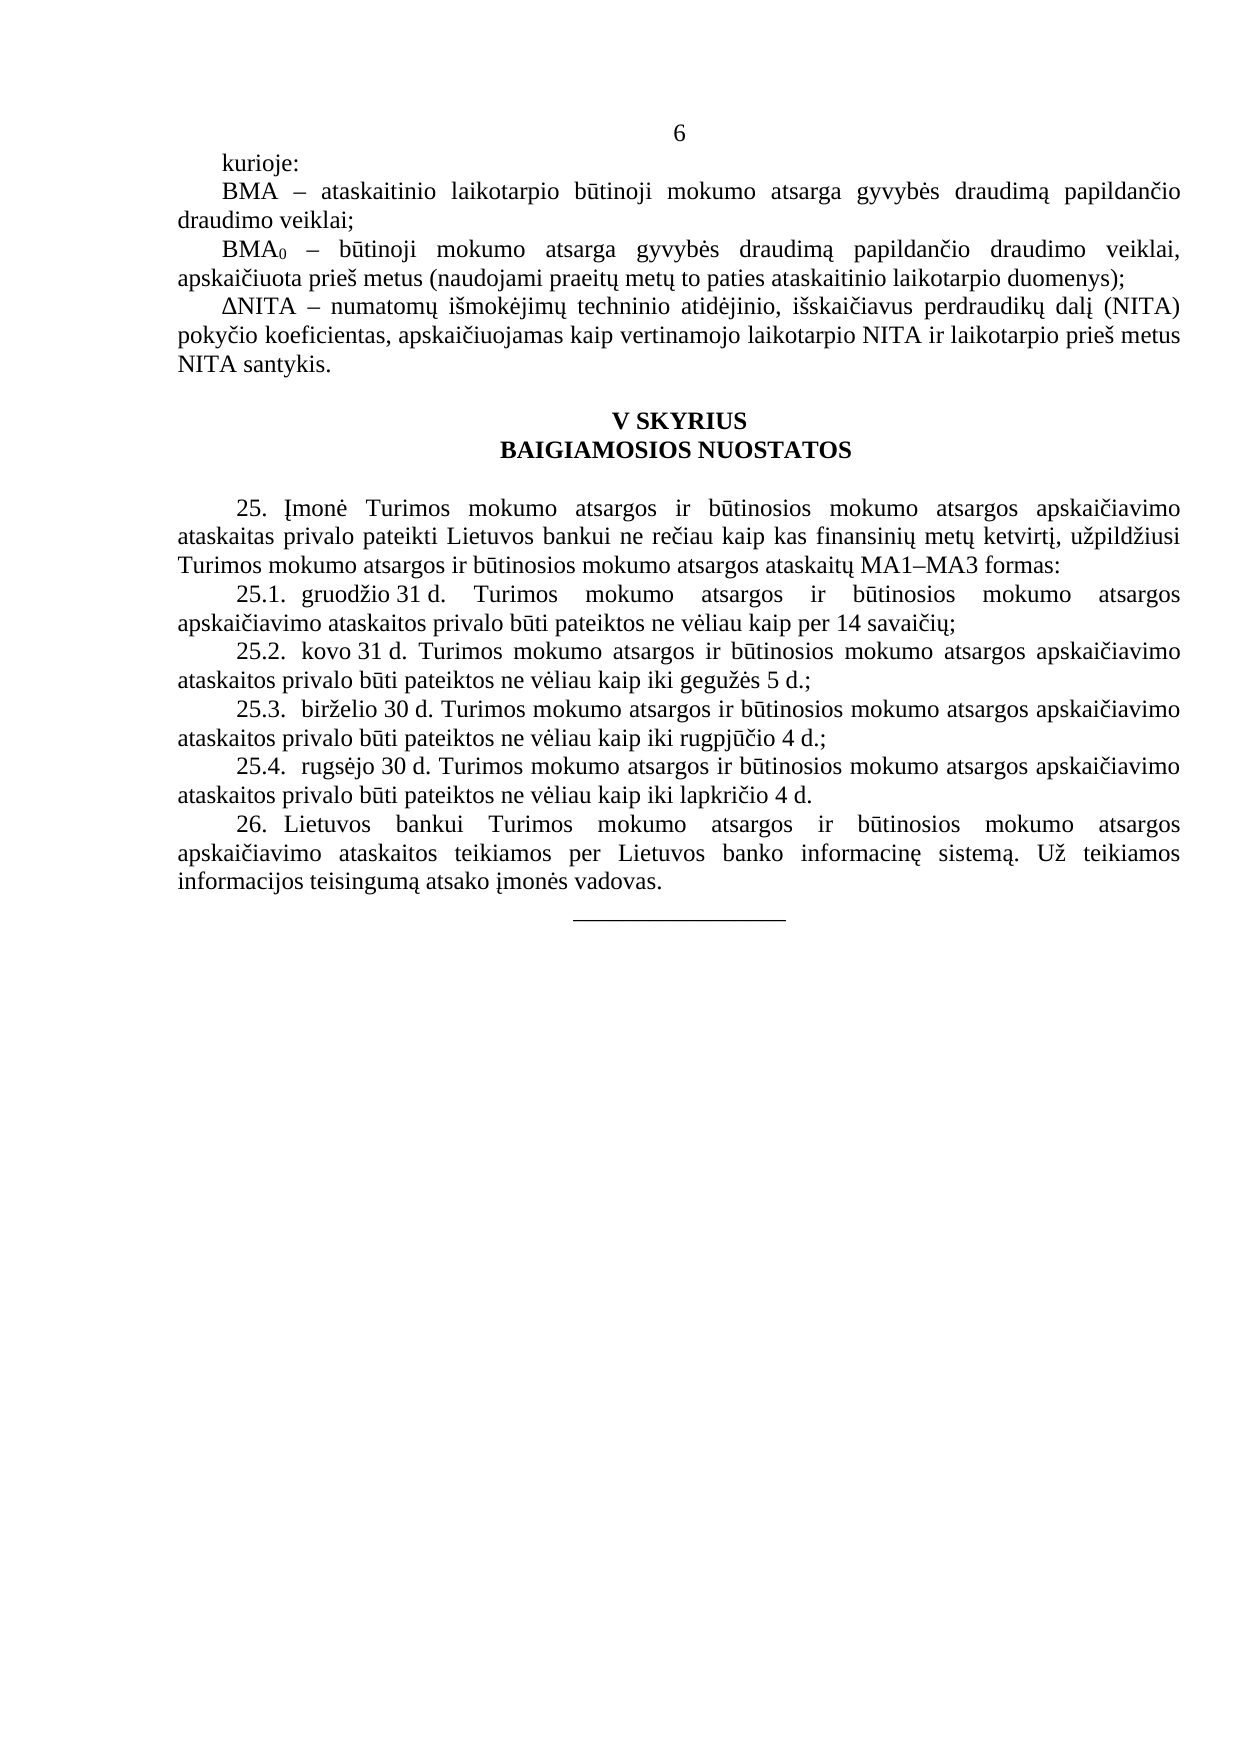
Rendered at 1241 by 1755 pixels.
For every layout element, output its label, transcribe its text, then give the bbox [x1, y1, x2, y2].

text baigiamosios nuostatos [177, 435, 1181, 464]
text _________________ [177, 895, 1181, 924]
text 25.1. gruodžio 31 d. Turimos mokumo atsargos ir būtinosios mokumo atsargos apskaičiavimo ataskaitos privalo būti pateiktos ne vėliau kaip per 14 savaičių; [177, 579, 1181, 636]
text BMA – ataskaitinio laikotarpio būtinoji mokumo atsarga gyvybės draudimą papildančio draudimo veiklai; [177, 176, 1181, 234]
text 25. Įmonė Turimos mokumo atsargos ir būtinosios mokumo atsargos apskaičiavimo ataskaitas privalo pateikti Lietuvos bankui ne rečiau kaip kas finansinių metų ketvirtį, užpildžiusi Turimos mokumo atsargos ir būtinosios mokumo atsargos ataskaitų MA1–MA3 formas: [177, 493, 1181, 579]
text 25.2. kovo 31 d. Turimos mokumo atsargos ir būtinosios mokumo atsargos apskaičiavimo ataskaitos privalo būti pateiktos ne vėliau kaip iki gegužės 5 d.; [177, 636, 1181, 694]
text BMA0 – būtinoji mokumo atsarga gyvybės draudimą papildančio draudimo veiklai, apskaičiuota prieš metus (naudojami praeitų metų to paties ataskaitinio laikotarpio duomenys); [177, 234, 1181, 291]
text 26. Lietuvos bankui Turimos mokumo atsargos ir būtinosios mokumo atsargos apskaičiavimo ataskaitos teikiamos per Lietuvos banko informacinę sistemą. Už teikiamos informacijos teisingumą atsako įmonės vadovas. [177, 809, 1181, 895]
text V SKYRIUS [177, 406, 1181, 435]
text 25.3. birželio 30 d. Turimos mokumo atsargos ir būtinosios mokumo atsargos apskaičiavimo ataskaitos privalo būti pateiktos ne vėliau kaip iki rugpjūčio 4 d.; [177, 694, 1181, 751]
text ∆NITA – numatomų išmokėjimų techninio atidėjinio, išskaičiavus perdraudikų dalį (NITA) pokyčio koeficientas, apskaičiuojamas kaip vertinamojo laikotarpio NITA ir laikotarpio prieš metus NITA santykis. [177, 291, 1181, 378]
text 25.4. rugsėjo 30 d. Turimos mokumo atsargos ir būtinosios mokumo atsargos apskaičiavimo ataskaitos privalo būti pateiktos ne vėliau kaip iki lapkričio 4 d. [177, 751, 1181, 809]
text kurioje: [177, 148, 1181, 176]
